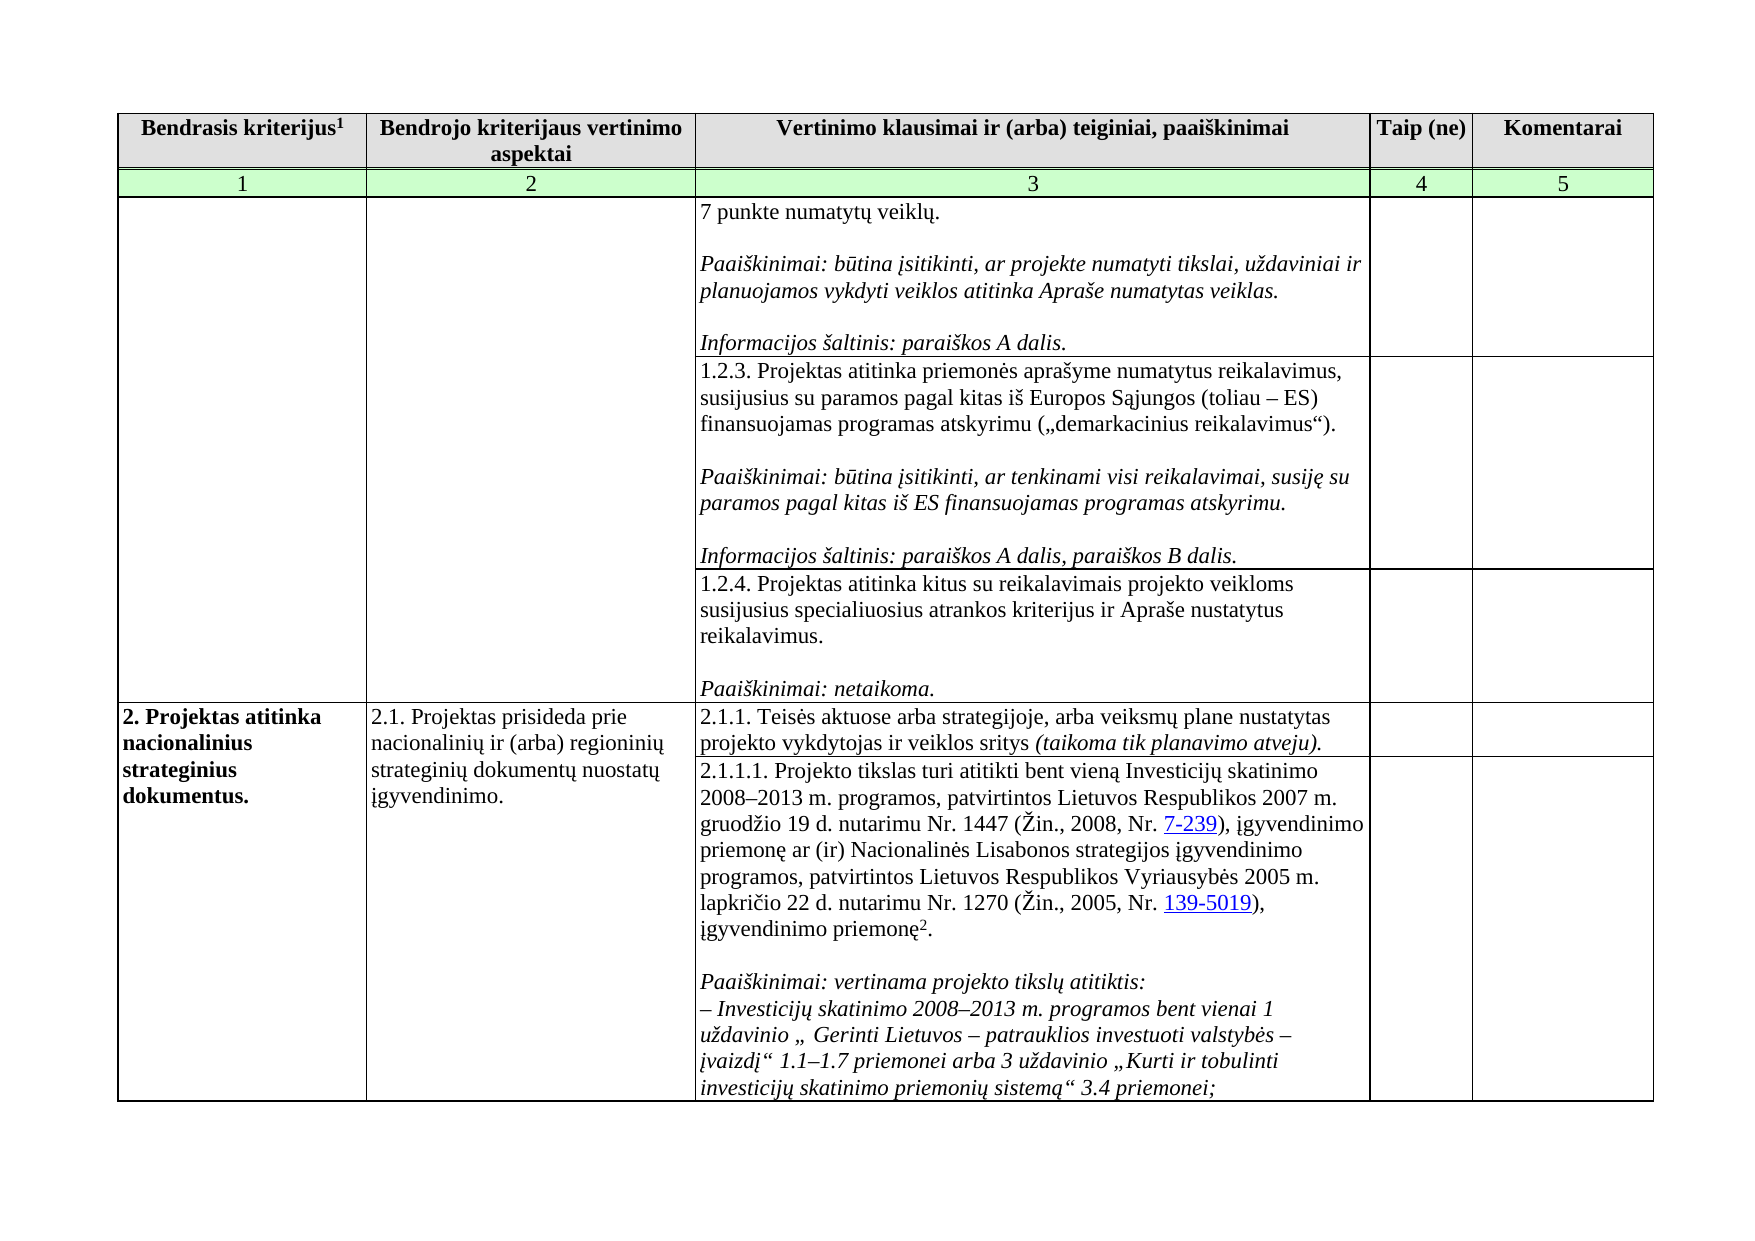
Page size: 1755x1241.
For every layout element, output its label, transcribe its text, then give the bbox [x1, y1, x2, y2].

table_cell 7 punkte numatytų veiklų. Paaiškinimai: būtina įsitikinti, ar projekte numatyti tikslai, uždaviniai ir planuojamos vykdyti veiklos atitinka Apraše numatytas veiklas. Informacijos šaltinis: paraiškos A dalis. [696, 198, 1369, 356]
table_cell [1371, 357, 1472, 568]
table_header Bendrojo kriterijaus vertinimo aspektai [367, 114, 695, 167]
table_cell [1473, 357, 1653, 568]
table_cell 2.1.1. Teisės aktuose arba strategijoje, arba veiksmų plane nustatytas projekto vykdytojas ir veiklos sritys (taikoma tik planavimo atveju). [696, 703, 1369, 756]
table_cell [367, 198, 695, 702]
table_cell [1371, 757, 1472, 1100]
table_cell 1 [119, 170, 366, 196]
table_cell [119, 198, 366, 702]
table_header Komentarai [1473, 114, 1653, 167]
table_cell 2 [367, 170, 695, 196]
table_cell [1371, 570, 1472, 702]
table_cell [1371, 198, 1472, 356]
table_cell 2. Projektas atitinka nacionalinius strateginius dokumentus. [119, 703, 366, 1100]
table_header Bendrasis kriterijus1 [119, 114, 366, 167]
table_header Vertinimo klausimai ir (arba) teiginiai, paaiškinimai [696, 114, 1369, 167]
table_header Taip (ne) [1371, 114, 1472, 167]
table_cell [1371, 703, 1472, 756]
table_cell 5 [1473, 170, 1653, 196]
table_cell [1473, 198, 1653, 356]
table_cell [1473, 703, 1653, 756]
table_cell [1473, 570, 1653, 702]
table_cell 2.1. Projektas prisideda prie nacionalinių ir (arba) regioninių strateginių dokumentų nuostatų įgyvendinimo. [367, 703, 695, 1100]
table_cell 1.2.3. Projektas atitinka priemonės aprašyme numatytus reikalavimus, susijusius su paramos pagal kitas iš Europos Sąjungos (toliau – ES) finansuojamas programas atskyrimu („demarkacinius reikalavimus“). Paaiškinimai: būtina įsitikinti, ar tenkinami visi reikalavimai, susiję su paramos pagal kitas iš ES finansuojamas programas atskyrimu. Informacijos šaltinis: paraiškos A dalis, paraiškos B dalis. [696, 357, 1369, 568]
table_cell 3 [696, 170, 1369, 196]
table_cell 4 [1371, 170, 1472, 196]
table_cell 1.2.4. Projektas atitinka kitus su reikalavimais projekto veikloms susijusius specialiuosius atrankos kriterijus ir Apraše nustatytus reikalavimus. Paaiškinimai: netaikoma. [696, 570, 1369, 702]
table_cell [1473, 757, 1653, 1100]
table_cell 2.1.1.1. Projekto tikslas turi atitikti bent vieną Investicijų skatinimo 2008–2013 m. programos, patvirtintos Lietuvos Respublikos 2007 m. gruodžio 19 d. nutarimu Nr. 1447 (Žin., 2008, Nr. 7-239), įgyvendinimo priemonę ar (ir) Nacionalinės Lisabonos strategijos įgyvendinimo programos, patvirtintos Lietuvos Respublikos Vyriausybės 2005 m. lapkričio 22 d. nutarimu Nr. 1270 (Žin., 2005, Nr. 139-5019), įgyvendinimo priemonę2. Paaiškinimai: vertinama projekto tikslų atitiktis: – Investicijų skatinimo 2008–2013 m. programos bent vienai 1 uždavinio „ Gerinti Lietuvos – patrauklios investuoti valstybės – įvaizdį“ 1.1–1.7 priemonei arba 3 uždavinio „Kurti ir tobulinti investicijų skatinimo priemonių sistemą“ 3.4 priemonei; [696, 757, 1369, 1100]
